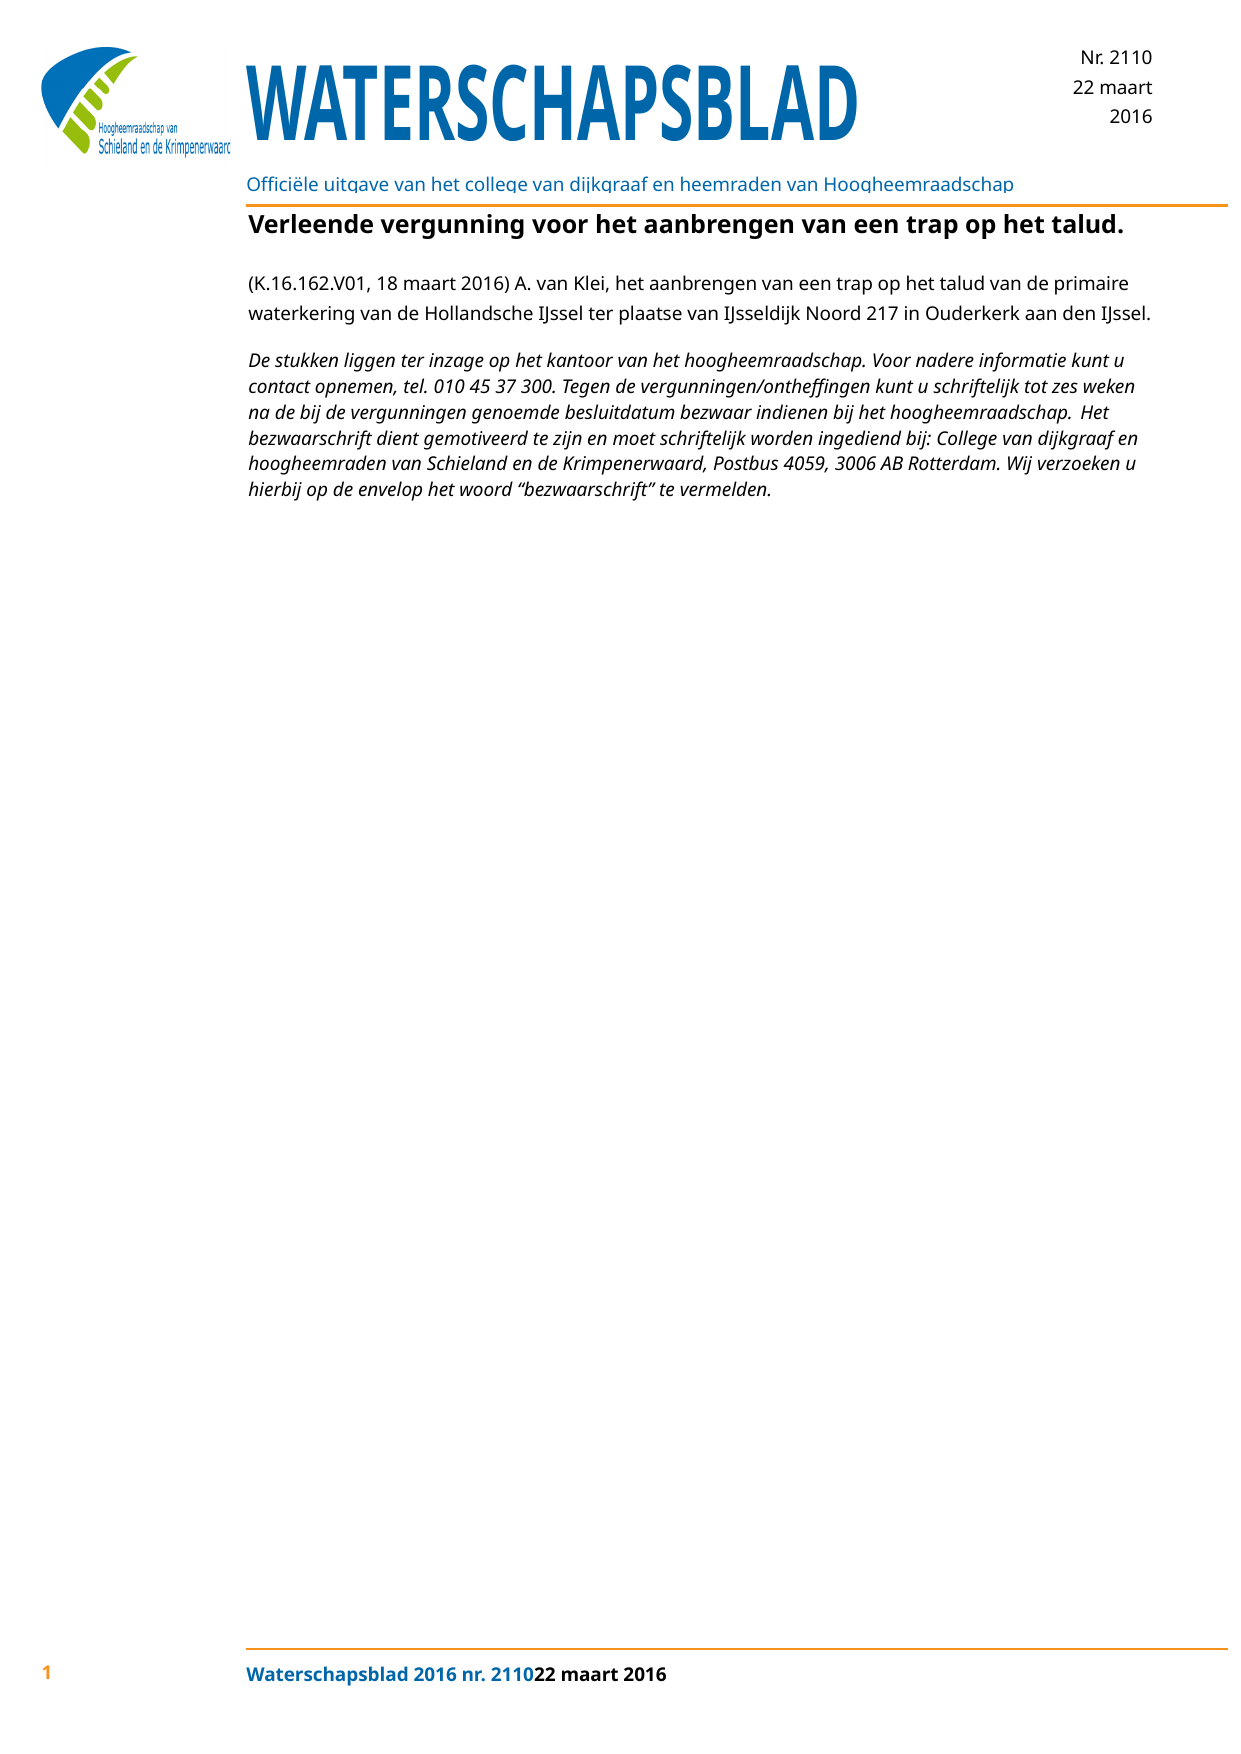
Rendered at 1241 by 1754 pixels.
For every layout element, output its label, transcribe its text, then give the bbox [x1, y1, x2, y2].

text De stukken liggen ter inzage op het kantoor van het hoogheemraadschap. Voor nadere informatie kunt u contact opnemen, tel. 010 45 37 300. Tegen de vergunningen/ontheffingen kunt u schriftelijk tot zes weken na de bij de vergunningen genoemde besluitdatum bezwaar indienen bij het hoogheemraadschap. Het bezwaarschrift dient gemotiveerd te zijn en moet schriftelijk worden ingediend bij: College van dijkgraaf en hoogheemraden van Schieland en de Krimpenerwaard, Postbus 4059, 3006 AB Rotterdam. Wij verzoeken u hierbij op de envelop het woord “bezwaarschrift” te vermelden. [248, 348, 1152, 502]
picture [41, 47, 231, 172]
text (K.16.162.V01, 18 maart 2016) A. van Klei, het aanbrengen van een trap op het talud van de primaire waterkering van de Hollandsche IJssel ter plaatse van IJsseldijk Noord 217 in Ouderkerk aan den IJssel. [248, 270, 1152, 326]
text Verleende vergunning voor het aanbrengen van een trap op het talud. [248, 207, 1152, 241]
